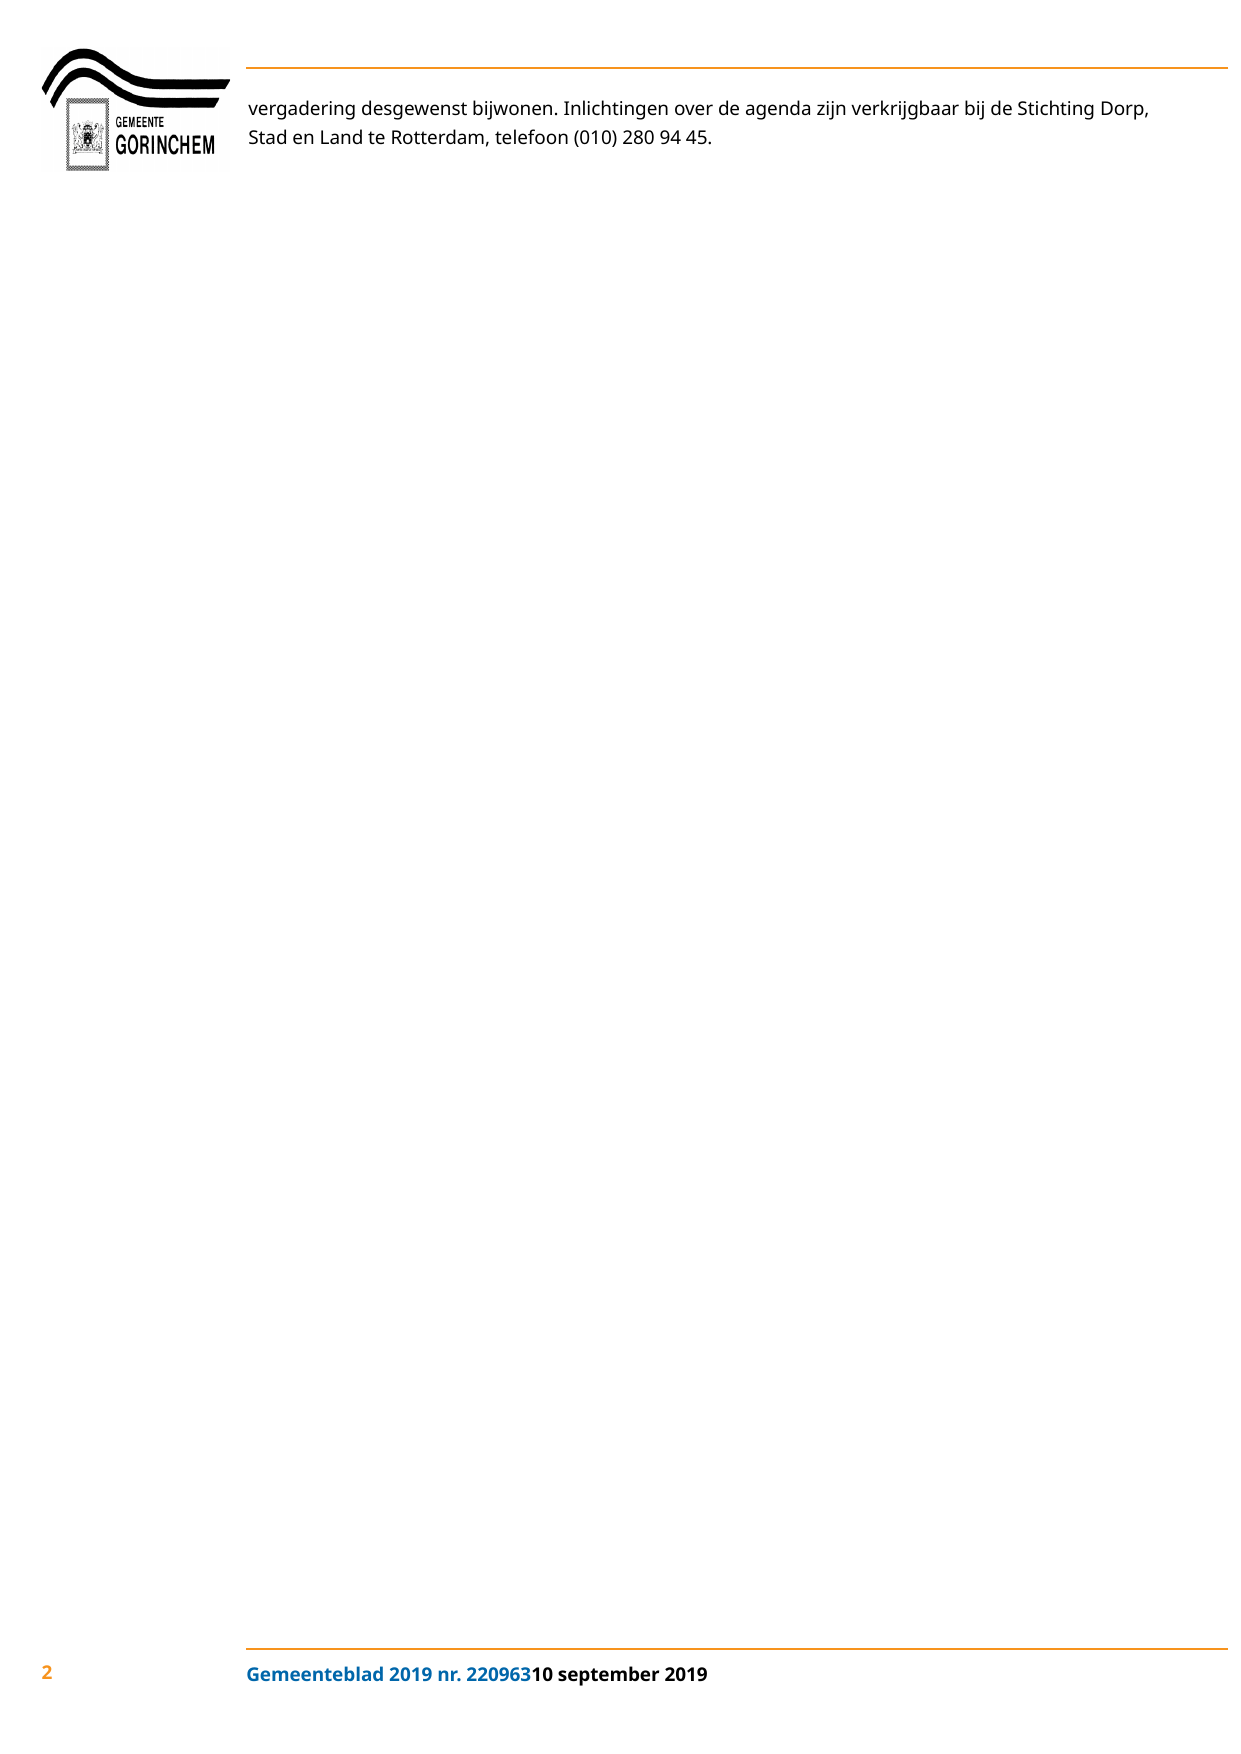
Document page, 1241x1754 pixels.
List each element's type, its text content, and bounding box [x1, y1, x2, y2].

picture [41, 47, 231, 172]
text vergadering desgewenst bijwonen. Inlichtingen over de agenda zijn verkrijgbaar bij de Stichting Dorp, Stad en Land te Rotterdam, telefoon (010) 280 94 45. [248, 95, 1152, 150]
